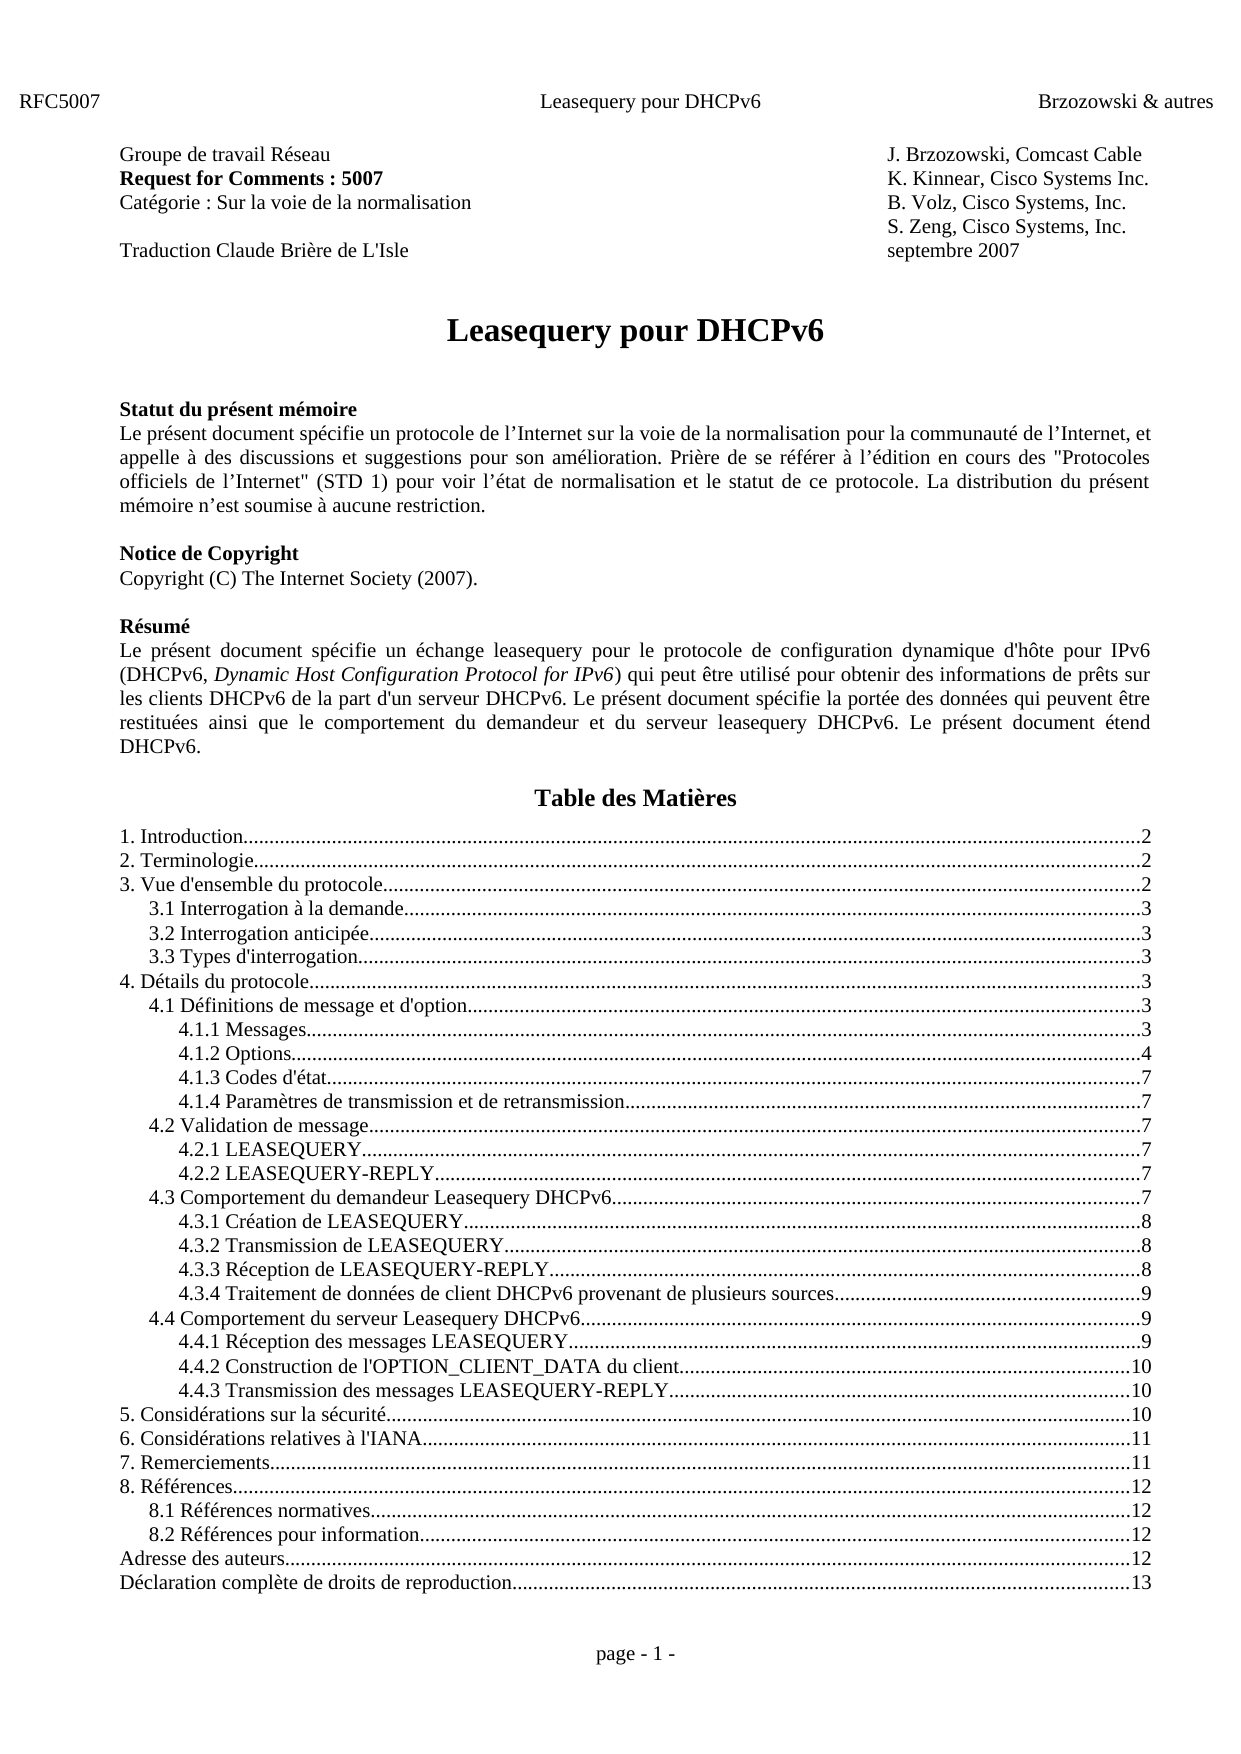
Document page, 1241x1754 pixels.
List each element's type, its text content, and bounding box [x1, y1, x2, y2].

table_cell S. Zeng, Cisco Systems, Inc. [887, 214, 1152, 238]
text Le présent document spécifie un protocole de l’Internet sur la voie de la normalisation pour la communauté de l’Internet, et appelle à des discussions et suggestions pour son amélioration. Prière de se référer à l’édition en cours des "Protocoles officiels de l’Internet" (STD 1) pour voir l’état de normalisation et le statut de ce protocole. La distribution du présent mémoire n’est soumise à aucune restriction. [119, 421, 1152, 517]
text 4.2 Validation de message 7 [149, 1113, 1152, 1137]
table_cell Catégorie : Sur la voie de la normalisation [119, 190, 887, 214]
text 6. Considérations relatives à l'IANA 11 [119, 1426, 1152, 1450]
subtitle Table des Matières [119, 783, 1152, 812]
text 8.2 Références pour information 12 [149, 1522, 1152, 1546]
text 4.1 Définitions de message et d'option 3 [149, 993, 1152, 1017]
table_cell Traduction Claude Brière de L'Isle [119, 238, 887, 262]
text 4.3 Comportement du demandeur Leasequery DHCPv6 7 [149, 1185, 1152, 1209]
text Déclaration complète de droits de reproduction 13 [119, 1570, 1152, 1594]
text 4.3.3 Réception de LEASEQUERY-REPLY 8 [178, 1257, 1152, 1281]
table_cell B. Volz, Cisco Systems, Inc. [887, 190, 1152, 214]
text Notice de Copyright [119, 541, 1152, 565]
text 1. Introduction 2 [119, 824, 1152, 848]
text 4.3.2 Transmission de LEASEQUERY 8 [178, 1233, 1152, 1257]
text 7. Remerciements 11 [119, 1450, 1152, 1474]
text 4.2.2 LEASEQUERY-REPLY 7 [178, 1161, 1152, 1185]
text 4.1.1 Messages 3 [178, 1017, 1152, 1041]
text Statut du présent mémoire [119, 397, 1152, 421]
text Résumé [119, 613, 1152, 638]
table_header J. Brzozowski, Comcast Cable [887, 142, 1152, 166]
text 4.4 Comportement du serveur Leasequery DHCPv6 9 [149, 1305, 1152, 1329]
text Leasequery pour DHCPv6 [119, 311, 1152, 349]
text 2. Terminologie 2 [119, 848, 1152, 872]
table_cell [119, 214, 887, 238]
text 3.3 Types d'interrogation 3 [149, 944, 1152, 968]
table_cell septembre 2007 [887, 238, 1152, 262]
text 4.1.2 Options 4 [178, 1041, 1152, 1065]
text 4.1.4 Paramètres de transmission et de retransmission 7 [178, 1089, 1152, 1113]
table_cell Request for Comments : 5007 [119, 166, 887, 190]
text 4.4.2 Construction de l'OPTION_CLIENT_DATA du client 10 [178, 1353, 1152, 1378]
text Adresse des auteurs 12 [119, 1546, 1152, 1570]
table_header Groupe de travail Réseau [119, 142, 887, 166]
text 4.3.1 Création de LEASEQUERY 8 [178, 1209, 1152, 1233]
text 4.4.3 Transmission des messages LEASEQUERY-REPLY 10 [178, 1378, 1152, 1402]
text 3.1 Interrogation à la demande 3 [149, 896, 1152, 920]
text 8. Références 12 [119, 1474, 1152, 1498]
table_cell K. Kinnear, Cisco Systems Inc. [887, 166, 1152, 190]
text 4. Détails du protocole 3 [119, 968, 1152, 993]
text 5. Considérations sur la sécurité 10 [119, 1402, 1152, 1426]
text 3.2 Interrogation anticipée 3 [149, 920, 1152, 944]
text 4.3.4 Traitement de données de client DHCPv6 provenant de plusieurs sources 9 [178, 1281, 1152, 1305]
text 4.2.1 LEASEQUERY 7 [178, 1137, 1152, 1161]
text 4.1.3 Codes d'état 7 [178, 1065, 1152, 1089]
text Le présent document spécifie un échange leasequery pour le protocole de configuration dynamique d'hôte pour IPv6 (DHCPv6, Dynamic Host Configuration Protocol for IPv6) qui peut être utilisé pour obtenir des informations de prêts sur les clients DHCPv6 de la part d'un serveur DHCPv6. Le présent document spécifie la portée des données qui peuvent être restituées ainsi que le comportement du demandeur et du serveur leasequery DHCPv6. Le présent document étend DHCPv6. [119, 638, 1152, 758]
text Copyright (C) The Internet Society (2007). [119, 565, 1152, 589]
text 3. Vue d'ensemble du protocole 2 [119, 872, 1152, 896]
text 8.1 Références normatives 12 [149, 1498, 1152, 1522]
text 4.4.1 Réception des messages LEASEQUERY 9 [178, 1329, 1152, 1353]
